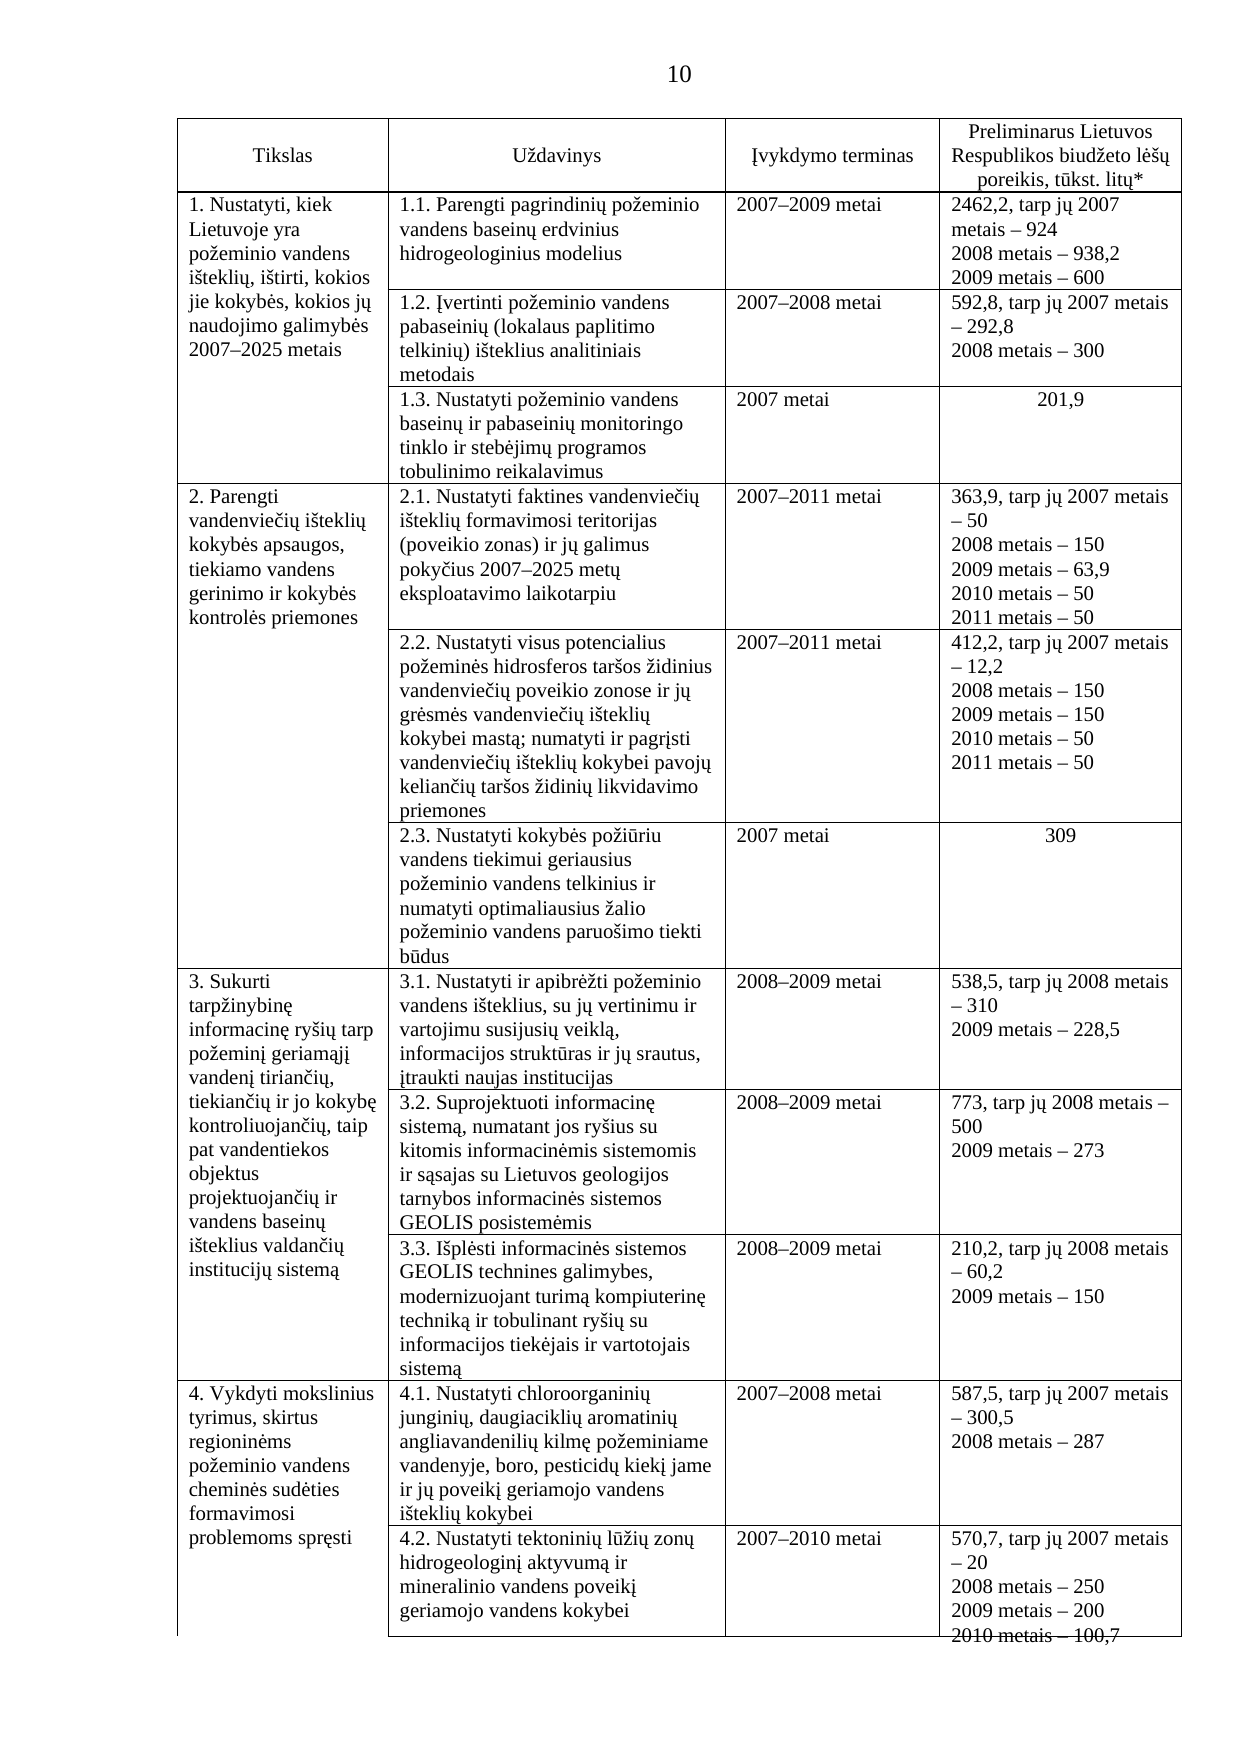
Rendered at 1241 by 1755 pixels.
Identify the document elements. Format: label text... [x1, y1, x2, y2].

table_cell 2008–2009 metai [726, 1235, 939, 1380]
table_cell 587,5, tarp jų 2007 metais – 300,5 2008 metais – 287 [940, 1381, 1181, 1525]
table_cell [178, 822, 388, 968]
table_cell 773, tarp jų 2008 metais – 500 2009 metais – 273 [940, 1090, 1181, 1234]
table_cell 210,2, tarp jų 2008 metais – 60,2 2009 metais – 150 [940, 1235, 1181, 1380]
table_cell 4. Vykdyti mokslinius tyrimus, skirtus regioninėms požeminio vandens cheminės sudėties formavimosi problemoms spręsti [178, 1381, 388, 1636]
table_cell 2007–2010 metai [726, 1526, 939, 1636]
table_header Įvykdymo terminas [726, 119, 939, 191]
table_cell 2007–2008 metai [726, 290, 939, 386]
table_cell 3.3. Išplėsti informacinės sistemos GEOLIS technines galimybes, modernizuojant turimą kompiuterinę techniką ir tobulinant ryšių su informacijos tiekėjais ir vartotojais sistemą [389, 1235, 725, 1380]
table_cell 1.1. Parengti pagrindinių požeminio vandens baseinų erdvinius hidrogeologinius modelius [389, 193, 725, 289]
table_cell 4.1. Nustatyti chloroorganinių junginių, daugiaciklių aromatinių angliavandenilių kilmę požeminiame vandenyje, boro, pesticidų kiekį jame ir jų poveikį geriamojo vandens išteklių kokybei [389, 1381, 725, 1525]
table_cell 4.2. Nustatyti tektoninių lūžių zonų hidrogeologinį aktyvumą ir mineralinio vandens poveikį geriamojo vandens kokybei [389, 1526, 725, 1636]
table_cell 363,9, tarp jų 2007 metais – 50 2008 metais – 150 2009 metais – 63,9 2010 metais – 50 2011 metais – 50 [940, 484, 1181, 629]
table_cell 2007–2009 metai [726, 193, 939, 289]
table_cell 3.2. Suprojektuoti informacinę sistemą, numatant jos ryšius su kitomis informacinėmis sistemomis ir sąsajas su Lietuvos geologijos tarnybos informacinės sistemos GEOLIS posistemėmis [389, 1090, 725, 1234]
table_cell 412,2, tarp jų 2007 metais – 12,2 2008 metais – 150 2009 metais – 150 2010 metais – 50 2011 metais – 50 [940, 630, 1181, 822]
table_cell 1.3. Nustatyti požeminio vandens baseinų ir pabaseinių monitoringo tinklo ir stebėjimų programos tobulinimo reikalavimus [389, 387, 725, 483]
table_header Preliminarus Lietuvos Respublikos biudžeto lėšų poreikis, tūkst. litų* [940, 119, 1181, 191]
table_cell 592,8, tarp jų 2007 metais – 292,8 2008 metais – 300 [940, 290, 1181, 386]
table_cell 2007–2008 metai [726, 1381, 939, 1525]
table_cell 3.1. Nustatyti ir apibrėžti požeminio vandens išteklius, su jų vertinimu ir vartojimu susijusių veiklą, informacijos struktūras ir jų srautus, įtraukti naujas institucijas [389, 969, 725, 1089]
table_cell 3. Sukurti tarpžinybinę informacinę ryšių tarp požeminį geriamąjį vandenį tiriančių, tiekiančių ir jo kokybę kontroliuojančių, taip pat vandentiekos objektus projektuojančių ir vandens baseinų išteklius valdančių institucijų sistemą [178, 969, 388, 1380]
table_header Tikslas [178, 119, 388, 191]
table_cell 1. Nustatyti, kiek Lietuvoje yra požeminio vandens išteklių, ištirti, kokios jie kokybės, kokios jų naudojimo galimybės 2007–2025 metais [178, 193, 388, 483]
table_cell 538,5, tarp jų 2008 metais – 310 2009 metais – 228,5 [940, 969, 1181, 1089]
table_cell 201,9 [940, 387, 1181, 483]
table_cell 2008–2009 metai [726, 1090, 939, 1234]
table_header Uždavinys [389, 119, 725, 191]
table_cell 2.1. Nustatyti faktines vandenviečių išteklių formavimosi teritorijas (poveikio zonas) ir jų galimus pokyčius 2007–2025 metų eksploatavimo laikotarpiu [389, 484, 725, 629]
table_cell 570,7, tarp jų 2007 metais – 20 2008 metais – 250 2009 metais – 200 2010 metais – 100,7 [940, 1526, 1181, 1636]
table_cell 1.2. Įvertinti požeminio vandens pabaseinių (lokalaus paplitimo telkinių) išteklius analitiniais metodais [389, 290, 725, 386]
table_cell 2007 metai [726, 387, 939, 483]
table_cell 2462,2, tarp jų 2007 metais – 924 2008 metais – 938,2 2009 metais – 600 [940, 193, 1181, 289]
table_cell 2007–2011 metai [726, 484, 939, 629]
table_cell 2.3. Nustatyti kokybės požiūriu vandens tiekimui geriausius požeminio vandens telkinius ir numatyti optimaliausius žalio požeminio vandens paruošimo tiekti būdus [389, 823, 725, 968]
table_cell 2.2. Nustatyti visus potencialius požeminės hidrosferos taršos židinius vandenviečių poveikio zonose ir jų grėsmės vandenviečių išteklių kokybei mastą; numatyti ir pagrįsti vandenviečių išteklių kokybei pavojų keliančių taršos židinių likvidavimo priemones [389, 630, 725, 822]
table_cell 2007 metai [726, 823, 939, 968]
table_cell 2007–2011 metai [726, 630, 939, 822]
table_cell 2. Parengti vandenviečių išteklių kokybės apsaugos, tiekiamo vandens gerinimo ir kokybės kontrolės priemones [178, 484, 388, 822]
table_cell 309 [940, 823, 1181, 968]
table_cell 2008–2009 metai [726, 969, 939, 1089]
